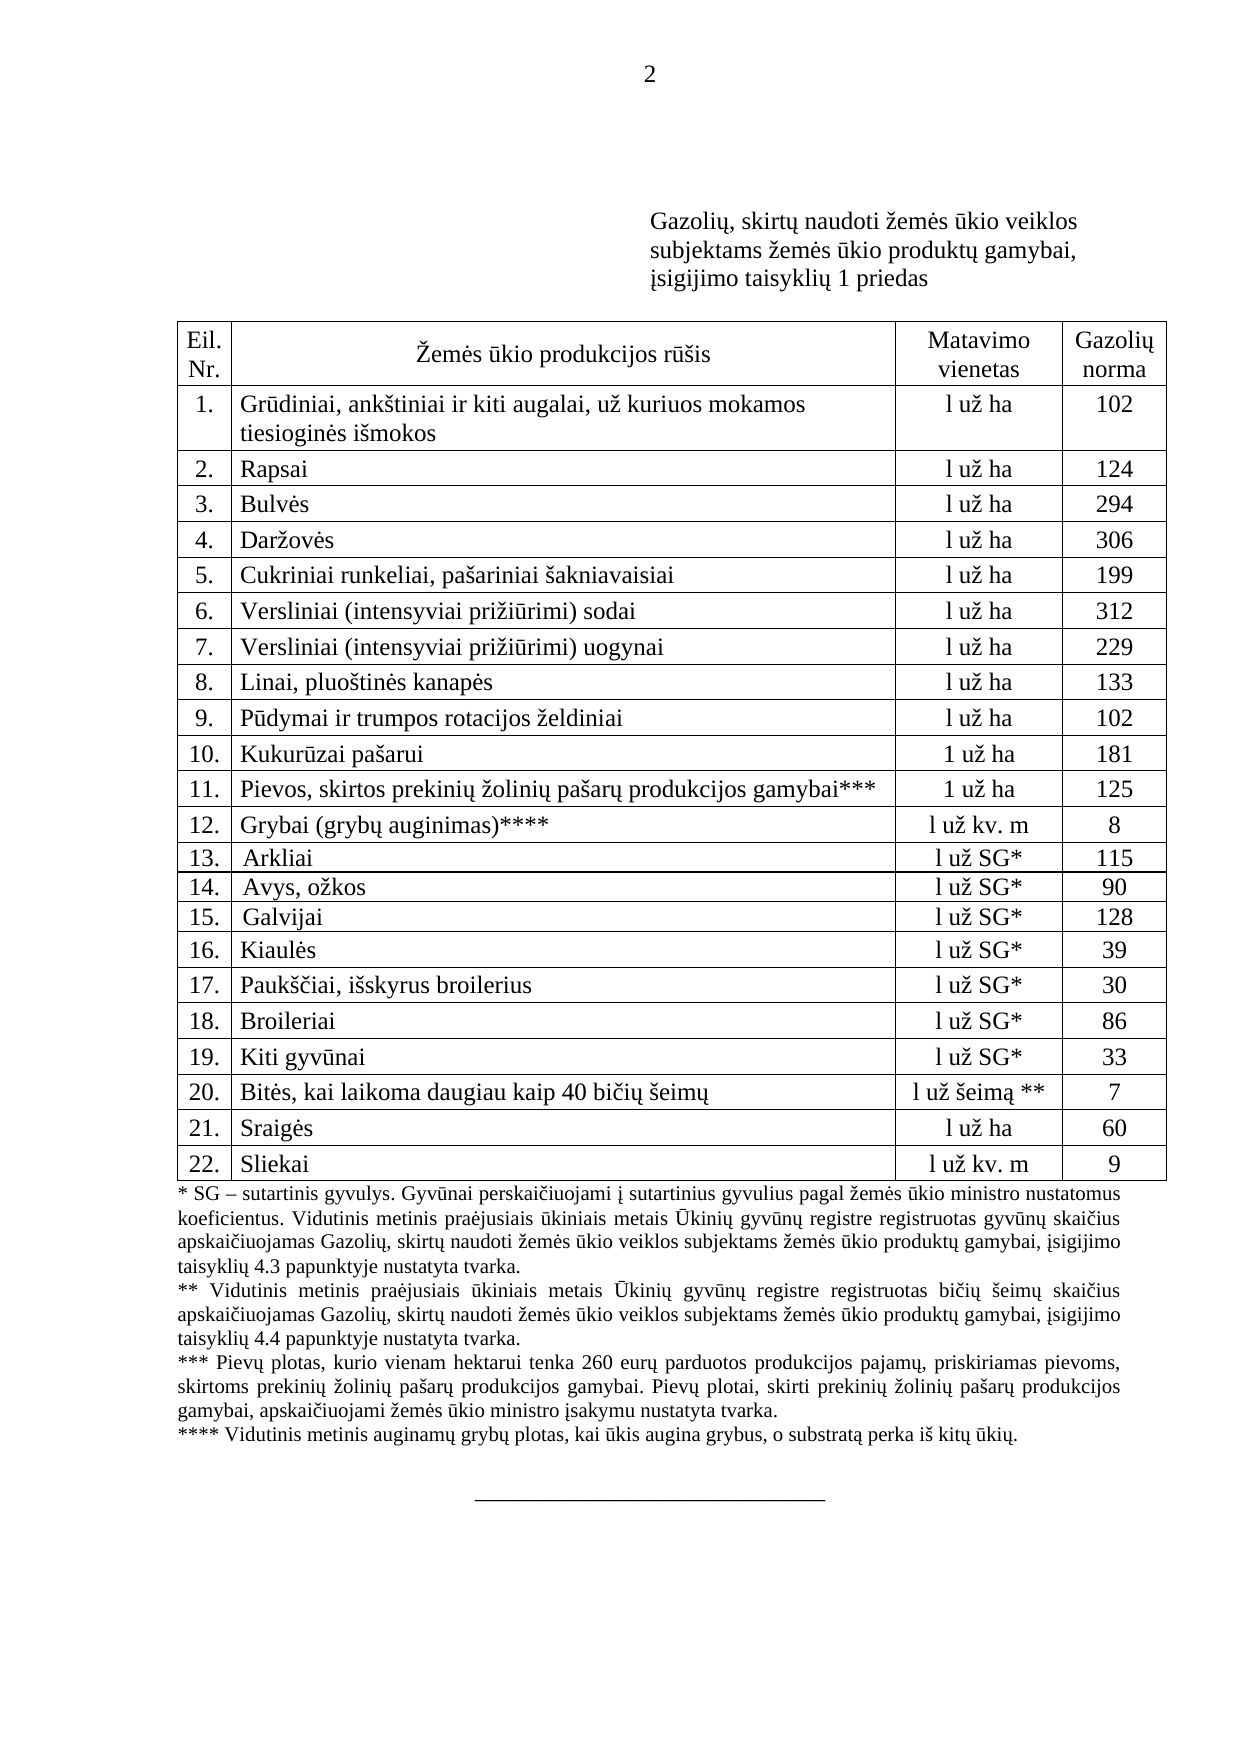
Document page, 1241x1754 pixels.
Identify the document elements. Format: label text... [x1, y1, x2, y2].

table_cell 19. [178, 1039, 231, 1073]
text ____________________________ [177, 1475, 1122, 1503]
table_cell l už SG* [896, 968, 1062, 1002]
table_cell 1. [178, 386, 231, 450]
table_cell 128 [1063, 902, 1166, 931]
table_cell 16. [178, 932, 231, 967]
table_cell Pievos, skirtos prekinių žolinių pašarų produkcijos gamybai*** [232, 771, 895, 806]
table_header Gazolių norma [1063, 322, 1166, 385]
text subjektams žemės ūkio produktų gamybai, [650, 235, 1122, 263]
table_cell 7. [178, 629, 231, 663]
table_cell l už SG* [896, 1003, 1062, 1038]
table_cell l už SG* [896, 932, 1062, 967]
table_header Matavimo vienetas [896, 322, 1062, 385]
table_cell 11. [178, 771, 231, 806]
table_cell Kukurūzai pašarui [232, 736, 895, 770]
table_cell 2. [178, 451, 231, 485]
table_cell 181 [1063, 736, 1166, 770]
table_cell 102 [1063, 386, 1166, 450]
table_cell l už SG* [896, 843, 1062, 871]
text ** Vidutinis metinis praėjusiais ūkiniais metais Ūkinių gyvūnų registre registruotas bičių šeimų skaičius apskaičiuojamas Gazolių, skirtų naudoti žemės ūkio veiklos subjektams žemės ūkio produktų gamybai, įsigijimo taisyklių 4.4 papunktyje nustatyta tvarka. [177, 1278, 1122, 1350]
table_cell 9. [178, 700, 231, 735]
text įsigijimo taisyklių 1 priedas [650, 263, 1122, 292]
table_cell 20. [178, 1075, 231, 1109]
table_cell Linai, pluoštinės kanapės [232, 665, 895, 699]
table_cell 12. [178, 807, 231, 842]
table_cell 21. [178, 1110, 231, 1145]
table_cell 229 [1063, 629, 1166, 663]
table_cell l už SG* [896, 873, 1062, 901]
table_cell l už ha [896, 451, 1062, 485]
table_header Eil. Nr. [178, 322, 231, 385]
table_cell l už ha [896, 629, 1062, 663]
table_cell Pūdymai ir trumpos rotacijos želdiniai [232, 700, 895, 735]
table_cell Bulvės [232, 486, 895, 521]
table_cell l už ha [896, 593, 1062, 628]
table_cell l už ha [896, 1110, 1062, 1145]
table_cell l už ha [896, 558, 1062, 592]
table_cell 22. [178, 1146, 231, 1180]
table_cell Avys, ožkos [232, 873, 895, 901]
table_cell Galvijai [232, 902, 895, 931]
table_cell Kiti gyvūnai [232, 1039, 895, 1073]
table_cell l už šeimą ** [896, 1075, 1062, 1109]
table_cell 13. [178, 843, 231, 871]
table_cell 133 [1063, 665, 1166, 699]
text *** Pievų plotas, kurio vienam hektarui tenka 260 eurų parduotos produkcijos pajamų, priskiriamas pievoms, skirtoms prekinių žolinių pašarų produkcijos gamybai. Pievų plotai, skirti prekinių žolinių pašarų produkcijos gamybai, apskaičiuojami žemės ūkio ministro įsakymu nustatyta tvarka. [177, 1350, 1122, 1422]
table_cell 7 [1063, 1075, 1166, 1109]
table_cell l už ha [896, 522, 1062, 557]
table_cell l už SG* [896, 902, 1062, 931]
table_cell 125 [1063, 771, 1166, 806]
table_cell Versliniai (intensyviai prižiūrimi) sodai [232, 593, 895, 628]
table_cell Kiaulės [232, 932, 895, 967]
table_cell 199 [1063, 558, 1166, 592]
table_cell 6. [178, 593, 231, 628]
table_cell l už ha [896, 665, 1062, 699]
table_cell 312 [1063, 593, 1166, 628]
table_cell 3. [178, 486, 231, 521]
table_cell 5. [178, 558, 231, 592]
table_cell 90 [1063, 873, 1166, 901]
table_cell 10. [178, 736, 231, 770]
table_cell 8. [178, 665, 231, 699]
table_cell 8 [1063, 807, 1166, 842]
table_cell l už ha [896, 486, 1062, 521]
table_cell 124 [1063, 451, 1166, 485]
table_cell 60 [1063, 1110, 1166, 1145]
table_cell 33 [1063, 1039, 1166, 1073]
table_cell 294 [1063, 486, 1166, 521]
table_cell l už ha [896, 386, 1062, 450]
table_cell 9 [1063, 1146, 1166, 1180]
table_cell 4. [178, 522, 231, 557]
text * SG – sutartinis gyvulys. Gyvūnai perskaičiuojami į sutartinius gyvulius pagal žemės ūkio ministro nustatomus koeficientus. Vidutinis metinis praėjusiais ūkiniais metais Ūkinių gyvūnų registre registruotas gyvūnų skaičius apskaičiuojamas Gazolių, skirtų naudoti žemės ūkio veiklos subjektams žemės ūkio produktų gamybai, įsigijimo taisyklių 4.3 papunktyje nustatyta tvarka. [177, 1181, 1122, 1278]
table_cell Versliniai (intensyviai prižiūrimi) uogynai [232, 629, 895, 663]
table_cell Sraigės [232, 1110, 895, 1145]
table_cell 1 už ha [896, 736, 1062, 770]
table_cell 30 [1063, 968, 1166, 1002]
table_header Žemės ūkio produkcijos rūšis [232, 322, 895, 385]
text **** Vidutinis metinis auginamų grybų plotas, kai ūkis augina grybus, o substratą perka iš kitų ūkių. [177, 1422, 1122, 1446]
table_cell Arkliai [232, 843, 895, 871]
table_cell Daržovės [232, 522, 895, 557]
table_cell Paukščiai, išskyrus broilerius [232, 968, 895, 1002]
table_cell 17. [178, 968, 231, 1002]
table_cell Grybai (grybų auginimas)**** [232, 807, 895, 842]
table_cell l už SG* [896, 1039, 1062, 1073]
table_cell l už ha [896, 700, 1062, 735]
table_cell Broileriai [232, 1003, 895, 1038]
table_cell Bitės, kai laikoma daugiau kaip 40 bičių šeimų [232, 1075, 895, 1109]
table_cell 39 [1063, 932, 1166, 967]
text Gazolių, skirtų naudoti žemės ūkio veiklos [650, 206, 1122, 235]
table_cell Rapsai [232, 451, 895, 485]
table_cell 306 [1063, 522, 1166, 557]
table_cell l už kv. m [896, 1146, 1062, 1180]
table_cell 18. [178, 1003, 231, 1038]
table_cell 102 [1063, 700, 1166, 735]
table_cell Cukriniai runkeliai, pašariniai šakniavaisiai [232, 558, 895, 592]
table_cell Grūdiniai, ankštiniai ir kiti augalai, už kuriuos mokamos tiesioginės išmokos [232, 386, 895, 450]
table_cell 1 už ha [896, 771, 1062, 806]
table_cell Sliekai [232, 1146, 895, 1180]
table_cell 14. [178, 873, 231, 901]
table_cell 15. [178, 902, 231, 931]
table_cell 115 [1063, 843, 1166, 871]
table_cell l už kv. m [896, 807, 1062, 842]
table_cell 86 [1063, 1003, 1166, 1038]
